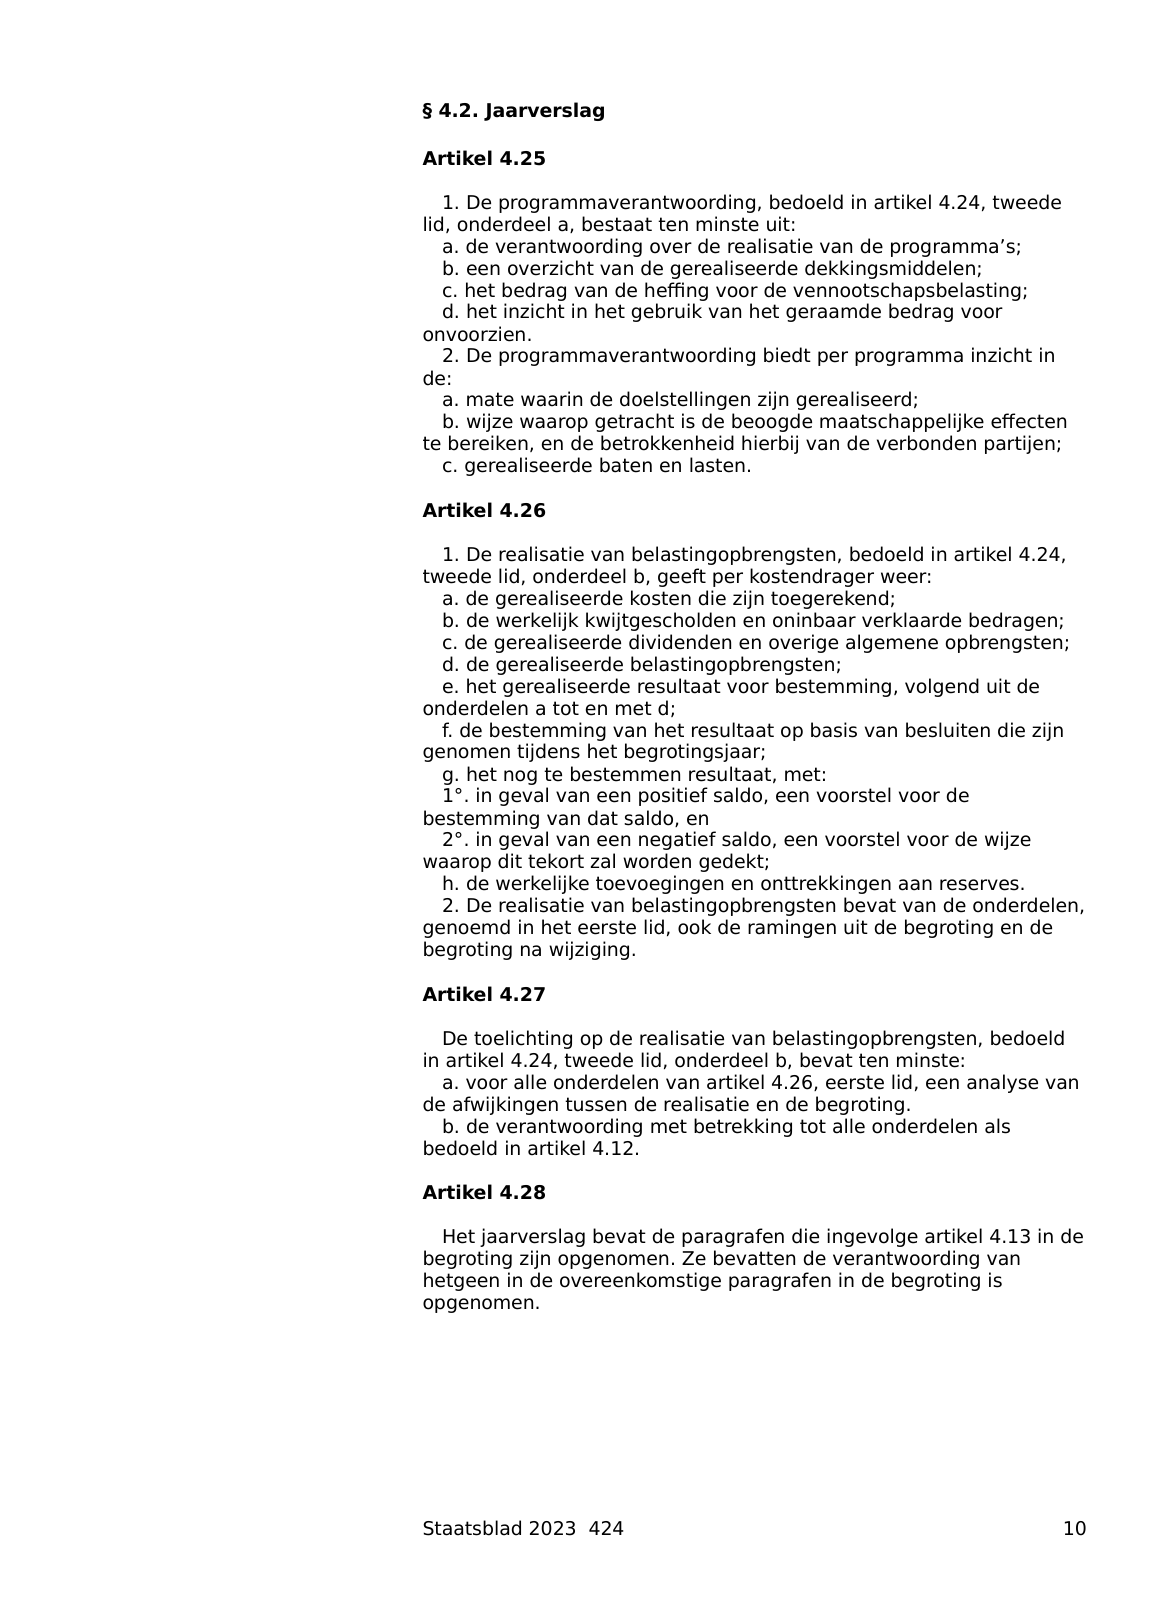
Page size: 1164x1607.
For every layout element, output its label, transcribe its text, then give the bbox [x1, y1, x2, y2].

text d. het inzicht in het gebruik van het geraamde bedrag voor onvoorzien. [422, 301, 1087, 345]
text e. het gerealiseerde resultaat voor bestemming, volgend uit de onderdelen a tot en met d; [422, 676, 1087, 719]
text b. de werkelijk kwijtgescholden en oninbaar verklaarde bedragen; [422, 609, 1087, 632]
text a. de gerealiseerde kosten die zijn toegerekend; [422, 588, 1087, 609]
text b. wijze waarop getracht is de beoogde maatschappelijke effecten te bereiken, en de betrokkenheid hierbij van de verbonden partijen; [422, 411, 1087, 455]
subtitle Artikel 4.28 [422, 1182, 1087, 1204]
text b. een overzicht van de gerealiseerde dekkingsmiddelen; [422, 257, 1087, 279]
text Het jaarverslag bevat de paragrafen die ingevolge artikel 4.13 in de begroting zijn opgenomen. Ze bevatten de verantwoording van hetgeen in de overeenkomstige paragrafen in de begroting is opgenomen. [422, 1226, 1087, 1314]
subtitle Artikel 4.26 [422, 499, 1087, 521]
text 2. De realisatie van belastingopbrengsten bevat van de onderdelen, genoemd in het eerste lid, ook de ramingen uit de begroting en de begroting na wijziging. [422, 895, 1087, 961]
text 2°. in geval van een negatief saldo, een voorstel voor de wijze waarop dit tekort zal worden gedekt; [422, 829, 1087, 873]
text h. de werkelijke toevoegingen en onttrekkingen aan reserves. [422, 873, 1087, 895]
text a. voor alle onderdelen van artikel 4.26, eerste lid, een analyse van de afwijkingen tussen de realisatie en de begroting. [422, 1072, 1087, 1116]
text c. het bedrag van de heffing voor de vennootschapsbelasting; [422, 279, 1087, 301]
text 1. De programmaverantwoording, bedoeld in artikel 4.24, tweede lid, onderdeel a, bestaat ten minste uit: [422, 192, 1087, 236]
text c. gerealiseerde baten en lasten. [422, 455, 1087, 477]
text 1°. in geval van een positief saldo, een voorstel voor de bestemming van dat saldo, en [422, 785, 1087, 829]
text a. mate waarin de doelstellingen zijn gerealiseerd; [422, 389, 1087, 411]
subtitle Artikel 4.27 [422, 983, 1087, 1005]
text b. de verantwoording met betrekking tot alle onderdelen als bedoeld in artikel 4.12. [422, 1116, 1087, 1159]
text 2. De programmaverantwoording biedt per programma inzicht in de: [422, 345, 1087, 389]
text f. de bestemming van het resultaat op basis van besluiten die zijn genomen tijdens het begrotingsjaar; [422, 719, 1087, 763]
subtitle Artikel 4.25 [422, 147, 1087, 169]
text d. de gerealiseerde belastingopbrengsten; [422, 653, 1087, 676]
text a. de verantwoording over de realisatie van de programma’s; [422, 236, 1087, 257]
subtitle § 4.2. Jaarverslag [422, 100, 1087, 122]
text De toelichting op de realisatie van belastingopbrengsten, bedoeld in artikel 4.24, tweede lid, onderdeel b, bevat ten minste: [422, 1028, 1087, 1072]
text c. de gerealiseerde dividenden en overige algemene opbrengsten; [422, 632, 1087, 653]
text 1. De realisatie van belastingopbrengsten, bedoeld in artikel 4.24, tweede lid, onderdeel b, geeft per kostendrager weer: [422, 544, 1087, 588]
text g. het nog te bestemmen resultaat, met: [422, 763, 1087, 785]
